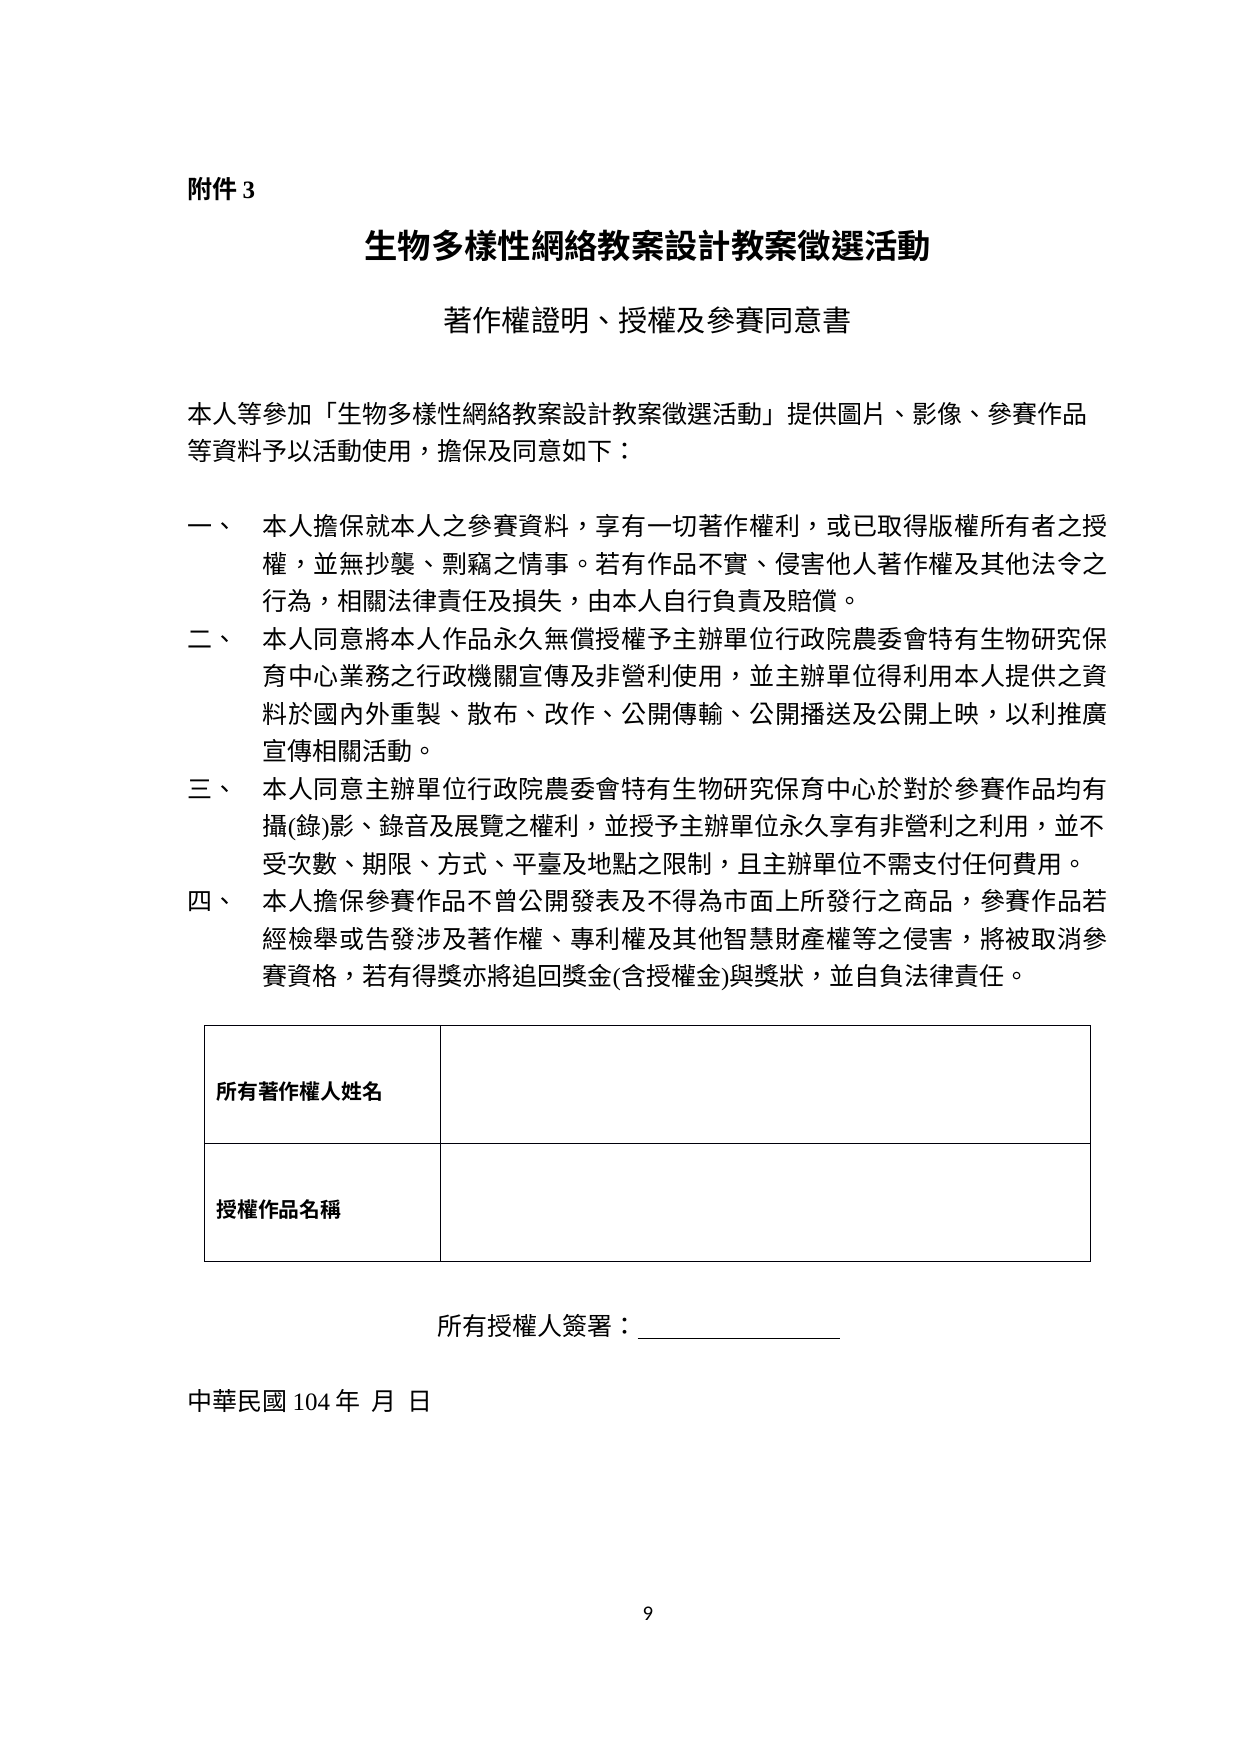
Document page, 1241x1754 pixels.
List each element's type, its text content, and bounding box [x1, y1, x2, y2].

table_cell [441, 1144, 1090, 1261]
table_header 所有著作權人姓名 [205, 1026, 440, 1143]
text 所有授權人簽署： [437, 1300, 1107, 1337]
table_header [441, 1026, 1090, 1143]
list 本人同意主辦單位行政院農委會特有生物研究保育中心於對於參賽作品均有攝(錄)影、錄音及展覽之權利，並授予主辦單位永久享有非營利之利用，並不受次數、期限、方式、平臺及地點之限制，且主辦單位不需支付任何費用。 [188, 762, 1107, 875]
list 本人同意將本人作品永久無償授權予主辦單位行政院農委會特有生物研究保育中心業務之行政機關宣傳及非營利使用，並主辦單位得利用本人提供之資料於國內外重製、散布、改作、公開傳輸、公開播送及公開上映，以利推廣宣傳相關活動。 [187, 612, 1107, 762]
list 本人擔保就本人之參賽資料，享有一切著作權利，或已取得版權所有者之授權，並無抄襲、剽竊之情事。若有作品不實、侵害他人著作權及其他法令之行為，相關法律責任及損失，由本人自行負責及賠償。 [187, 500, 1107, 612]
table_cell 授權作品名稱 [205, 1144, 440, 1261]
text 本人等參加「生物多樣性網絡教案設計教案徵選活動」提供圖片、影像、參賽作品等資料予以活動使用，擔保及同意如下： [187, 387, 1107, 462]
text 生物多樣性網絡教案設計教案徵選活動 [187, 200, 1107, 275]
text 著作權證明、授權及參賽同意書 [187, 275, 1107, 350]
text 附件3 [187, 162, 1107, 200]
list 本人擔保參賽作品不曾公開發表及不得為市面上所發行之商品，參賽作品若經檢舉或告發涉及著作權、專利權及其他智慧財產權等之侵害，將被取消參賽資格，若有得獎亦將追回獎金(含授權金)與獎狀，並自負法律責任。 [187, 875, 1107, 987]
text 中華民國104年 月 日 [187, 1375, 1107, 1412]
